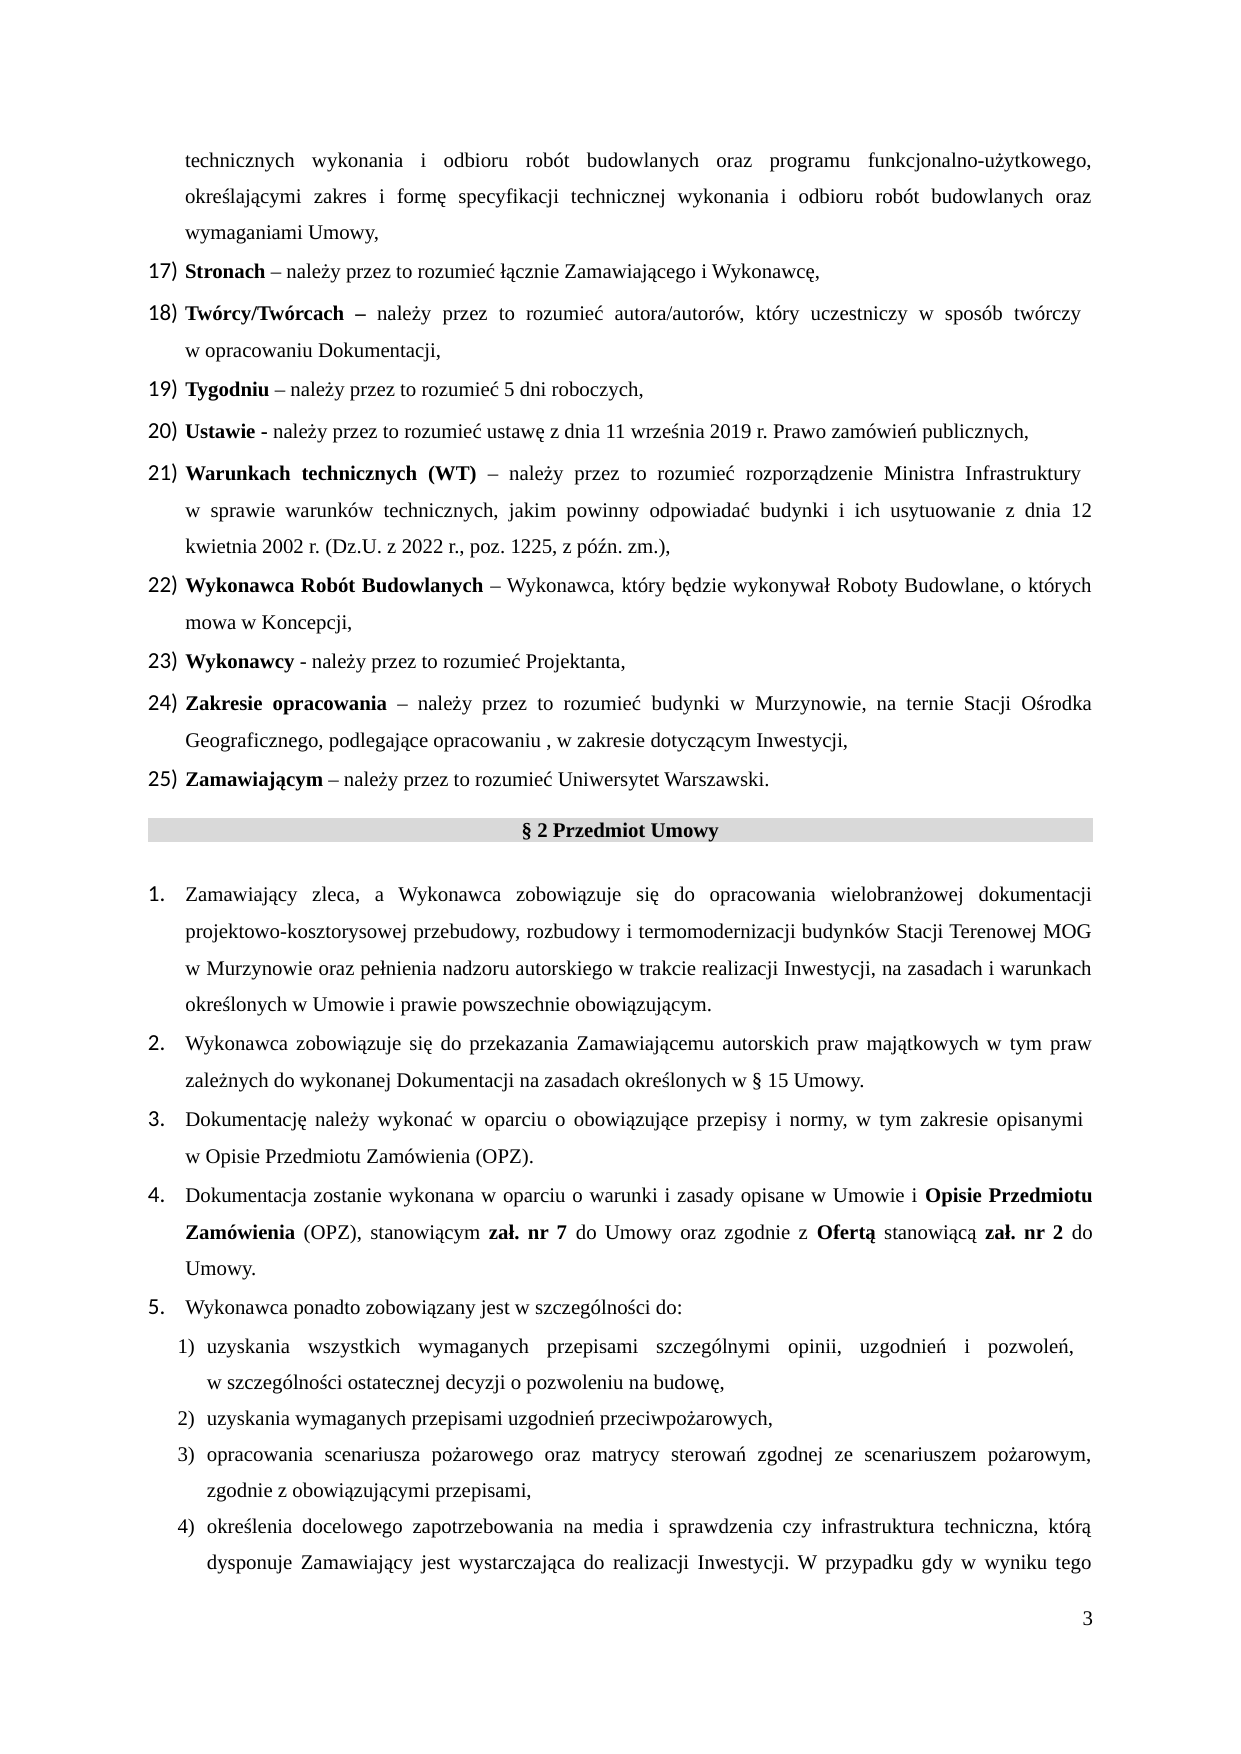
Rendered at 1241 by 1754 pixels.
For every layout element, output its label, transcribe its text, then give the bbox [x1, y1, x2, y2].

list Zakresie opracowania – należy przez to rozumieć budynki w Murzynowie, na ternie Stacji Ośrodka Geograficznego, podlegające opracowaniu , w zakresie dotyczącym Inwestycji, [148, 688, 1093, 752]
list Dokumentację należy wykonać w oparciu o obowiązujące przepisy i normy, w tym zakresie opisanymi w Opisie Przedmiotu Zamówienia (OPZ). [148, 1104, 1093, 1168]
list Wykonawca zobowiązuje się do przekazania Zamawiającemu autorskich praw majątkowych w tym praw zależnych do wykonanej Dokumentacji na zasadach określonych w § 15 Umowy. [148, 1028, 1093, 1092]
list Twórcy/Twórcach – należy przez to rozumieć autora/autorów, który uczestniczy w sposób twórczy w opracowaniu Dokumentacji, [148, 298, 1093, 362]
text § 2 Przedmiot Umowy [148, 818, 1093, 842]
list uzyskania wymaganych przepisami uzgodnień przeciwpożarowych, [177, 1406, 1093, 1430]
list Tygodniu – należy przez to rozumieć 5 dni roboczych, [148, 374, 1093, 402]
list technicznych wykonania i odbioru robót budowlanych oraz programu funkcjonalno-użytkowego, określającymi zakres i formę specyfikacji technicznej wykonania i odbioru robót budowlanych oraz wymaganiami Umowy, [148, 148, 1093, 244]
list Dokumentacja zostanie wykonana w oparciu o warunki i zasady opisane w Umowie i Opisie Przedmiotu Zamówienia (OPZ), stanowiącym zał. nr 7 do Umowy oraz zgodnie z Ofertą stanowiącą zał. nr 2 do Umowy. [148, 1180, 1093, 1280]
list Zamawiający zleca, a Wykonawca zobowiązuje się do opracowania wielobranżowej dokumentacji projektowo-kosztorysowej przebudowy, rozbudowy i termomodernizacji budynków Stacji Terenowej MOG w Murzynowie oraz pełnienia nadzoru autorskiego w trakcie realizacji Inwestycji, na zasadach i warunkach określonych w Umowie i prawie powszechnie obowiązującym. [148, 879, 1093, 1016]
list Stronach – należy przez to rozumieć łącznie Zamawiającego i Wykonawcę, [148, 256, 1093, 284]
list Wykonawca Robót Budowlanych – Wykonawca, który będzie wykonywał Roboty Budowlane, o których mowa w Koncepcji, [148, 570, 1093, 634]
list Wykonawca ponadto zobowiązany jest w szczególności do: [148, 1292, 1093, 1320]
list określenia docelowego zapotrzebowania na media i sprawdzenia czy infrastruktura techniczna, którą dysponuje Zamawiający jest wystarczająca do realizacji Inwestycji. W przypadku gdy w wyniku tego [177, 1514, 1093, 1574]
list Warunkach technicznych (WT) – należy przez to rozumieć rozporządzenie Ministra Infrastruktury w sprawie warunków technicznych, jakim powinny odpowiadać budynki i ich usytuowanie z dnia 12 kwietnia 2002 r. (Dz.U. z 2022 r., poz. 1225, z późn. zm.), [148, 458, 1093, 558]
list Wykonawcy - należy przez to rozumieć Projektanta, [148, 646, 1093, 674]
list Zamawiającym – należy przez to rozumieć Uniwersytet Warszawski. [148, 764, 1093, 792]
list Ustawie - należy przez to rozumieć ustawę z dnia 11 września 2019 r. Prawo zamówień publicznych, [148, 416, 1093, 444]
list opracowania scenariusza pożarowego oraz matrycy sterowań zgodnej ze scenariuszem pożarowym, zgodnie z obowiązującymi przepisami, [177, 1442, 1093, 1502]
list uzyskania wszystkich wymaganych przepisami szczególnymi opinii, uzgodnień i pozwoleń, w szczególności ostatecznej decyzji o pozwoleniu na budowę, [177, 1334, 1093, 1394]
